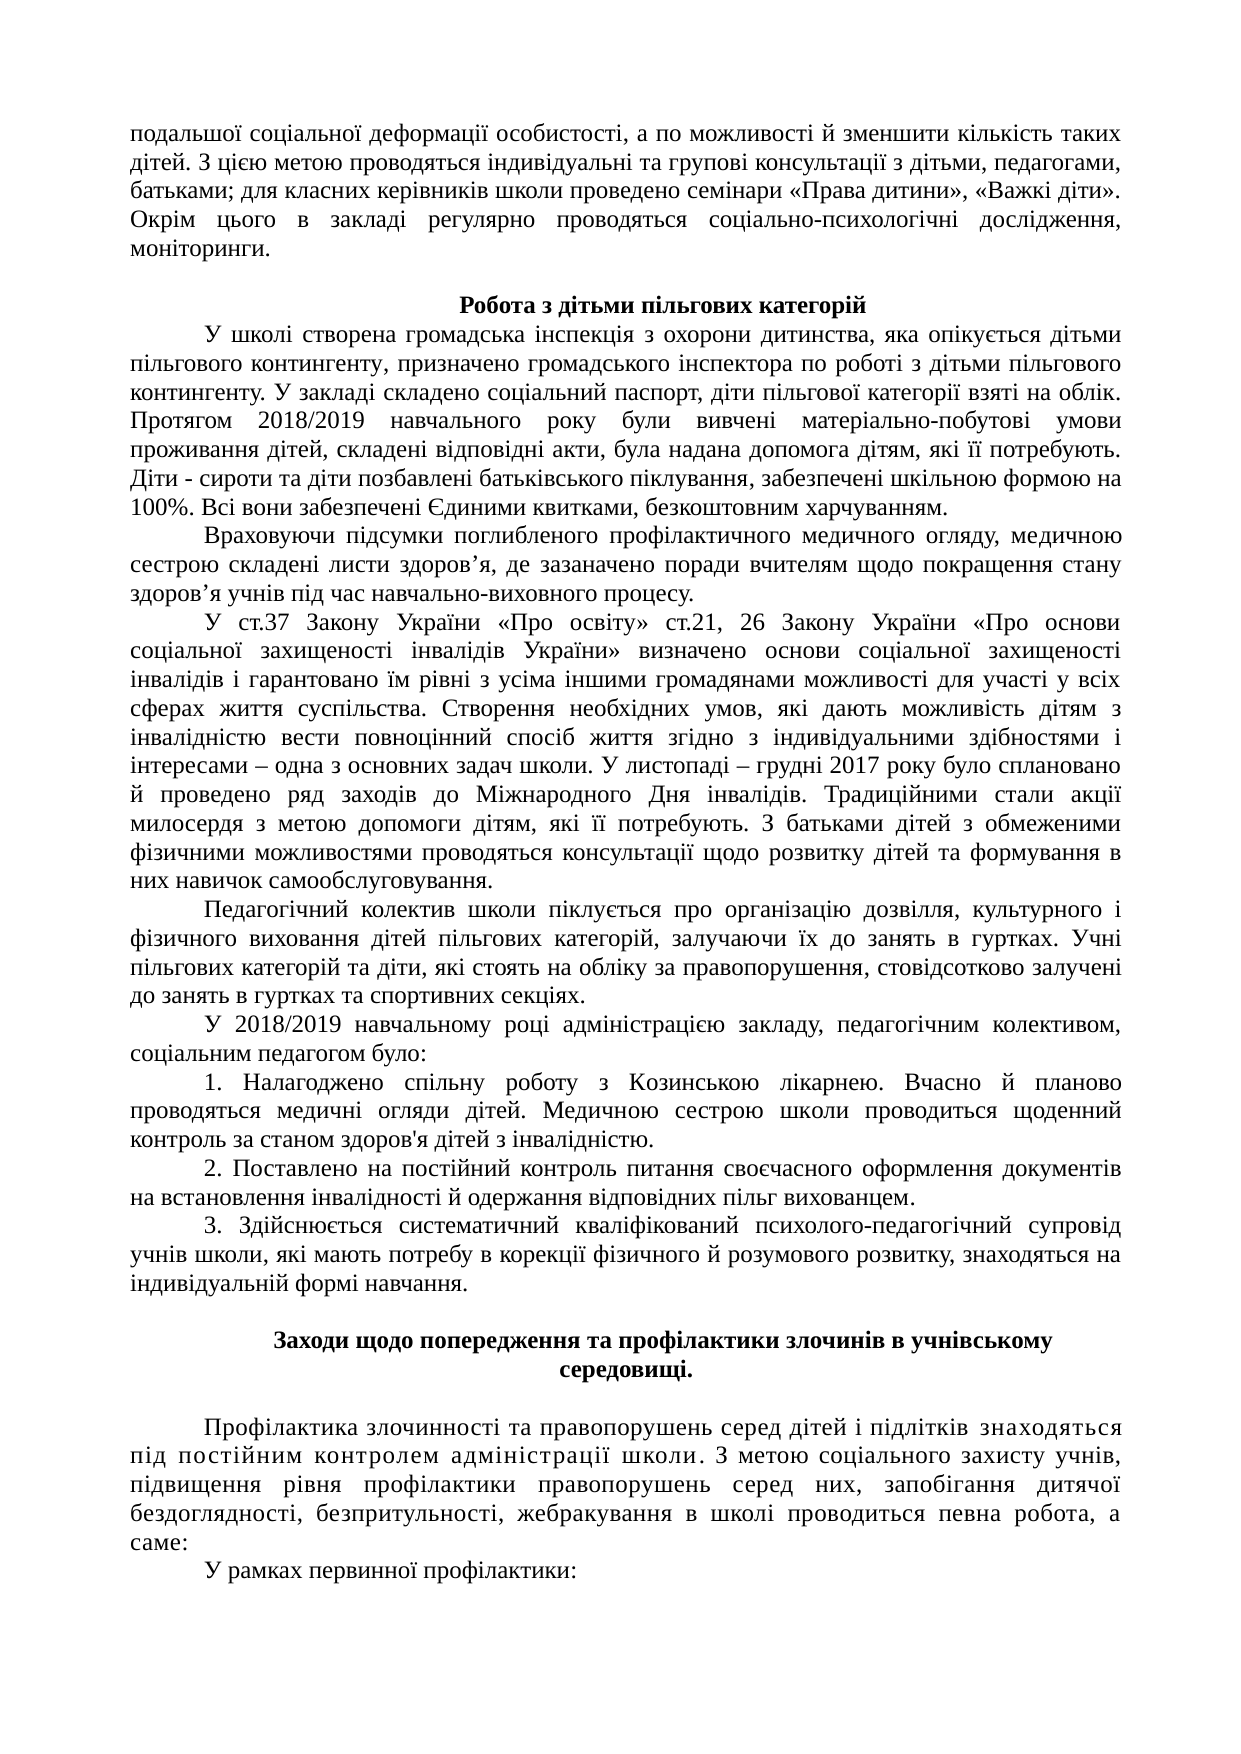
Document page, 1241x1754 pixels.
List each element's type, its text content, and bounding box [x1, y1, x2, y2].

text У 2018/2019 навчальному році адміністрацією закладу, педагогічним колективом, соціальним педагогом було: [130, 1009, 1122, 1067]
text 2. Поставлено на постійний контроль питання своєчасного оформлення документів на встановлення інвалідності й одержання відповідних пільг вихованцем. [130, 1153, 1122, 1211]
text Враховуючи підсумки поглибленого профілактичного медичного огляду, медичною сестрою складені листи здоров’я, де зазаначено поради вчителям щодо покращення стану здоров’я учнів під час навчально-виховного процесу. [130, 521, 1122, 607]
text 1. Налагоджено спільну роботу з Козинською лікарнею. Вчасно й планово проводяться медичні огляди дітей. Медичною сестрою школи проводиться щоденний контроль за станом здоров'я дітей з інвалідністю. [130, 1067, 1122, 1153]
text Заходи щодо попередження та профілактики злочинів в учнівському середовищі. [130, 1326, 1122, 1383]
text Педагогічний колектив школи піклується про організацію дозвілля, культурного і фізичного виховання дітей пільгових категорій, залучаючи їх до занять в гуртках. Учні пільгових категорій та діти, які стоять на обліку за правопорушення, стовідсотково залучені до занять в гуртках та спортивних секціях. [130, 894, 1122, 1009]
text У рамках первинної профілактики: [130, 1556, 1122, 1584]
text У ст.37 Закону України «Про освіту» ст.21, 26 Закону України «Про основи соціальної захищеності інвалідів України» визначено основи соціальної захищеності інвалідів і гарантовано їм рівні з усіма іншими громадянами можливості для участі у всіх сферах життя суспільства. Створення необхідних умов, які дають можливість дітям з інвалідністю вести повноцінний спосіб життя згідно з індивідуальними здібностями і інтересами – одна з основних задач школи. У листопаді – грудні 2017 року було сплановано й проведено ряд заходів до Міжнародного Дня інвалідів. Традиційними стали акції милосердя з метою допомоги дітям, які її потребують. З батьками дітей з обмеженими фізичними можливостями проводяться консультації щодо розвитку дітей та формування в них навичок самообслуговування. [130, 607, 1122, 894]
text У школі створена громадська інспекція з охорони дитинства, яка опікується дітьми пільгового контингенту, призначено громадського інспектора по роботі з дітьми пільгового контингенту. У закладі складено соціальний паспорт, діти пільгової категорії взяті на облік. Протягом 2018/2019 навчального року були вивчені матеріально-побутові умови проживання дітей, складені відповідні акти, була надана допомога дітям, які її потребують. Діти - сироти та діти позбавлені батьківського піклування, забезпечені шкільною формою на 100%. Всі вони забезпечені Єдиними квитками, безкоштовним харчуванням. [130, 319, 1122, 521]
text Робота з дітьми пільгових категорій [130, 291, 1122, 319]
text Профілактика злочинності та правопорушень серед дітей і підлітків знаходяться під постійним контролем адміністрації школи. З метою соціального захисту учнів, підвищення рівня профілактики правопорушень серед них, запобігання дитячої бездоглядності, безпритульності, жебракування в школі проводиться певна робота, а саме: [130, 1412, 1122, 1556]
text подальшої соціальної деформації особистості, а по можливості й зменшити кількість таких дітей. З цією метою проводяться індивідуальні та групові консультації з дітьми, педагогами, батьками; для класних керівників школи проведено семінари «Права дитини», «Важкі діти». Окрім цього в закладі регулярно проводяться соціально-психологічні дослідження, моніторинги. [130, 118, 1122, 262]
text 3. Здійснюється систематичний кваліфікований психолого-педагогічний супровід учнів школи, які мають потребу в корекції фізичного й розумового розвитку, знаходяться на індивідуальній формі навчання. [130, 1211, 1122, 1297]
